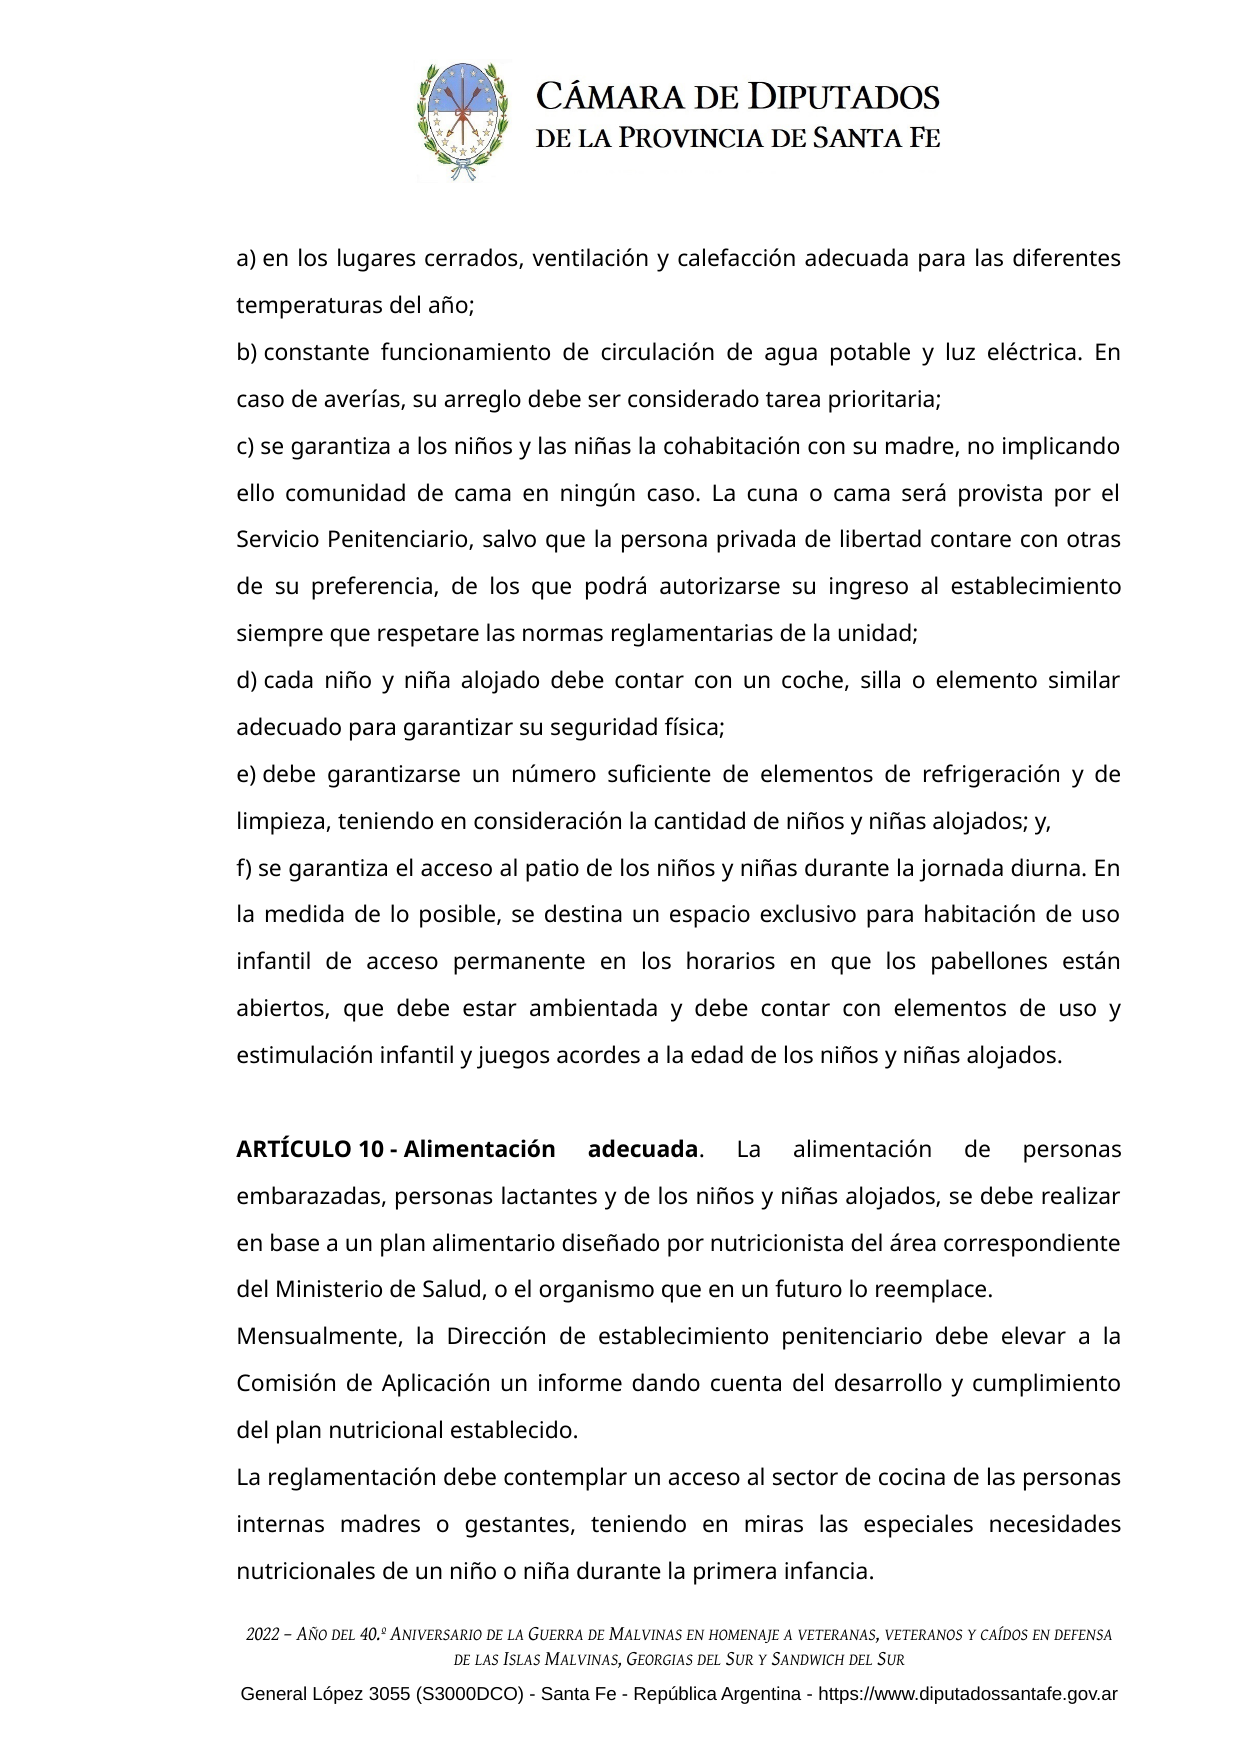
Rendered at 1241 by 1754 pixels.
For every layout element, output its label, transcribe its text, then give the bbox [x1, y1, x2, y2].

list Mensualmente, la Dirección de establecimiento penitenciario debe elevar a la Comisión de Aplicación un informe dando cuenta del desarrollo y cumplimiento del plan nutricional establecido. [236, 1320, 1122, 1445]
picture [413, 59, 945, 183]
list en los lugares cerrados, ventilación y calefacción adecuada para las diferentes temperaturas del año; [236, 242, 1122, 320]
list se garantiza el acceso al patio de los niños y niñas durante la jornada diurna. En la medida de lo posible, se destina un espacio exclusivo para habitación de uso infantil de acceso permanente en los horarios en que los pabellones están abiertos, que debe estar ambientada y debe contar con elementos de uso y estimulación infantil y juegos acordes a la edad de los niños y niñas alojados. [236, 852, 1122, 1070]
list se garantiza a los niños y las niñas la cohabitación con su madre, no implicando ello comunidad de cama en ningún caso. La cuna o cama será provista por el Servicio Penitenciario, salvo que la persona privada de libertad contare con otras de su preferencia, de los que podrá autorizarse su ingreso al establecimiento siempre que respetare las normas reglamentarias de la unidad; [236, 430, 1122, 648]
list La reglamentación debe contemplar un acceso al sector de cocina de las personas internas madres o gestantes, teniendo en miras las especiales necesidades nutricionales de un niño o niña durante la primera infancia. [236, 1461, 1122, 1586]
list debe garantizarse un número suficiente de elementos de refrigeración y de limpieza, teniendo en consideración la cantidad de niños y niñas alojados; y, [236, 758, 1122, 836]
list constante funcionamiento de circulación de agua potable y luz eléctrica. En caso de averías, su arreglo debe ser considerado tarea prioritaria; [236, 336, 1122, 414]
list cada niño y niña alojado debe contar con un coche, silla o elemento similar adecuado para garantizar su seguridad física; [236, 664, 1122, 742]
list Alimentación adecuada. La alimentación de personas embarazadas, personas lactantes y de los niños y niñas alojados, se debe realizar en base a un plan alimentario diseñado por nutricionista del área correspondiente del Ministerio de Salud, o el organismo que en un futuro lo reemplace. [236, 1133, 1122, 1305]
